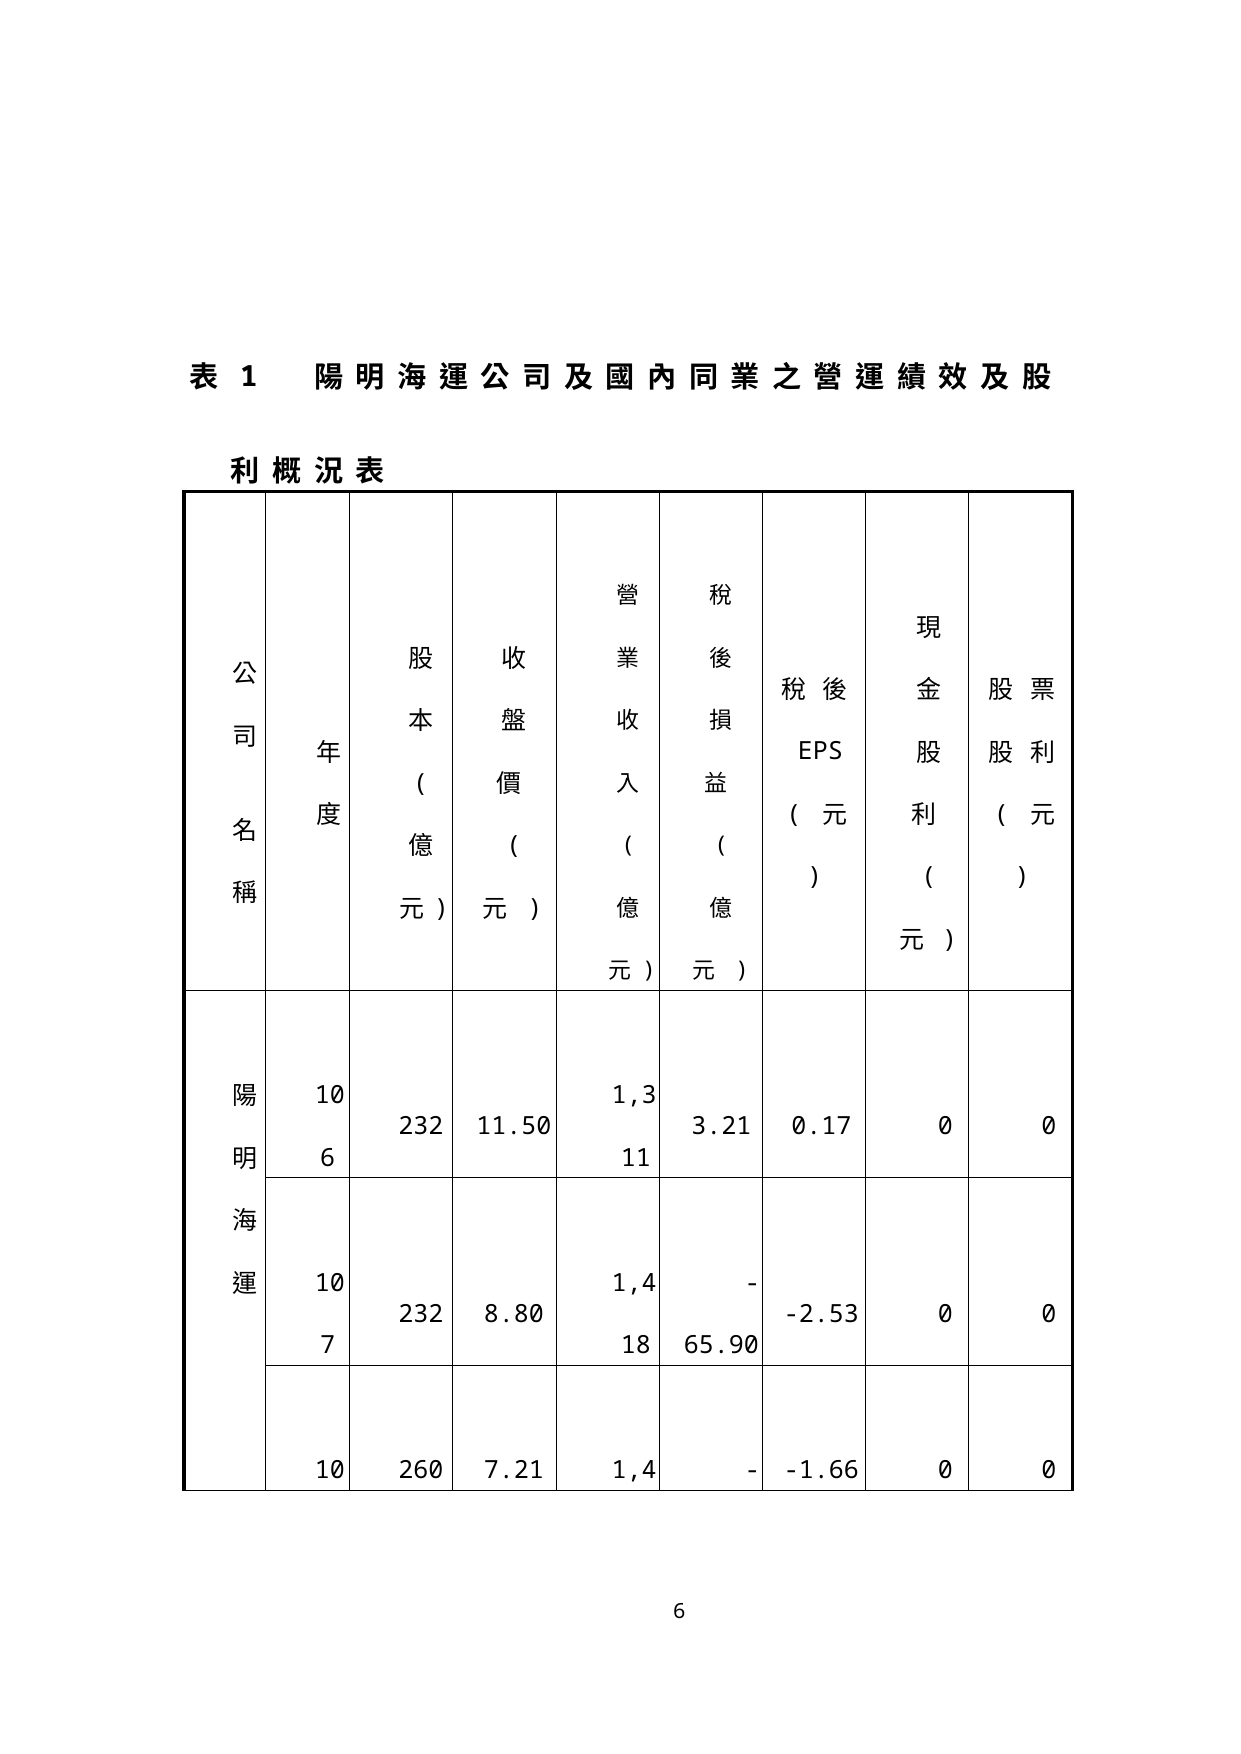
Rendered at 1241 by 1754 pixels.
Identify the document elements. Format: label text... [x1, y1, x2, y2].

table_cell 1,4 [557, 1366, 659, 1490]
table_header 股本 (億元) [350, 493, 452, 990]
text 表1 陽明海運公司及國內同業之營運績效及股利概況表 [183, 302, 1058, 490]
table_cell 0 [866, 1366, 968, 1490]
table_cell -2.53 [763, 1178, 865, 1365]
table_header 現金股利(元) [866, 493, 968, 990]
table_cell [660, 1366, 762, 1490]
table_cell 232 [350, 991, 452, 1177]
table_cell 1,311 [557, 991, 659, 1177]
table_cell -65.90 [660, 1178, 762, 1365]
table_header 年度 [266, 493, 349, 990]
table_cell -1.66 [763, 1366, 865, 1490]
table_header 收盤價(元) [453, 493, 556, 990]
table_header 股票股利(元) [969, 493, 1071, 990]
table_cell 260 [350, 1366, 452, 1490]
table_cell 11.50 [453, 991, 556, 1177]
table_cell 1,418 [557, 1178, 659, 1365]
table_cell 0 [969, 1366, 1071, 1490]
table_cell 0.17 [763, 991, 865, 1177]
table_cell 0 [866, 1178, 968, 1365]
table_cell 3.21 [660, 991, 762, 1177]
table_cell 106 [266, 991, 349, 1177]
table_cell 107 [266, 1178, 349, 1365]
table_header 稅後損益(億元) [660, 493, 762, 990]
table_cell 0 [866, 991, 968, 1177]
table_cell 0 [969, 991, 1071, 1177]
table_header 公司 名稱 [186, 493, 265, 990]
table_cell 陽明 海運 [186, 991, 265, 1490]
table_cell 0 [969, 1178, 1071, 1365]
table_cell 10 [266, 1366, 349, 1490]
table_cell 232 [350, 1178, 452, 1365]
table_header 稅後EPS(元) [763, 493, 865, 990]
table_cell 7.21 [453, 1366, 556, 1490]
table_cell 8.80 [453, 1178, 556, 1365]
table_header 營業收入(億元) [557, 493, 659, 990]
